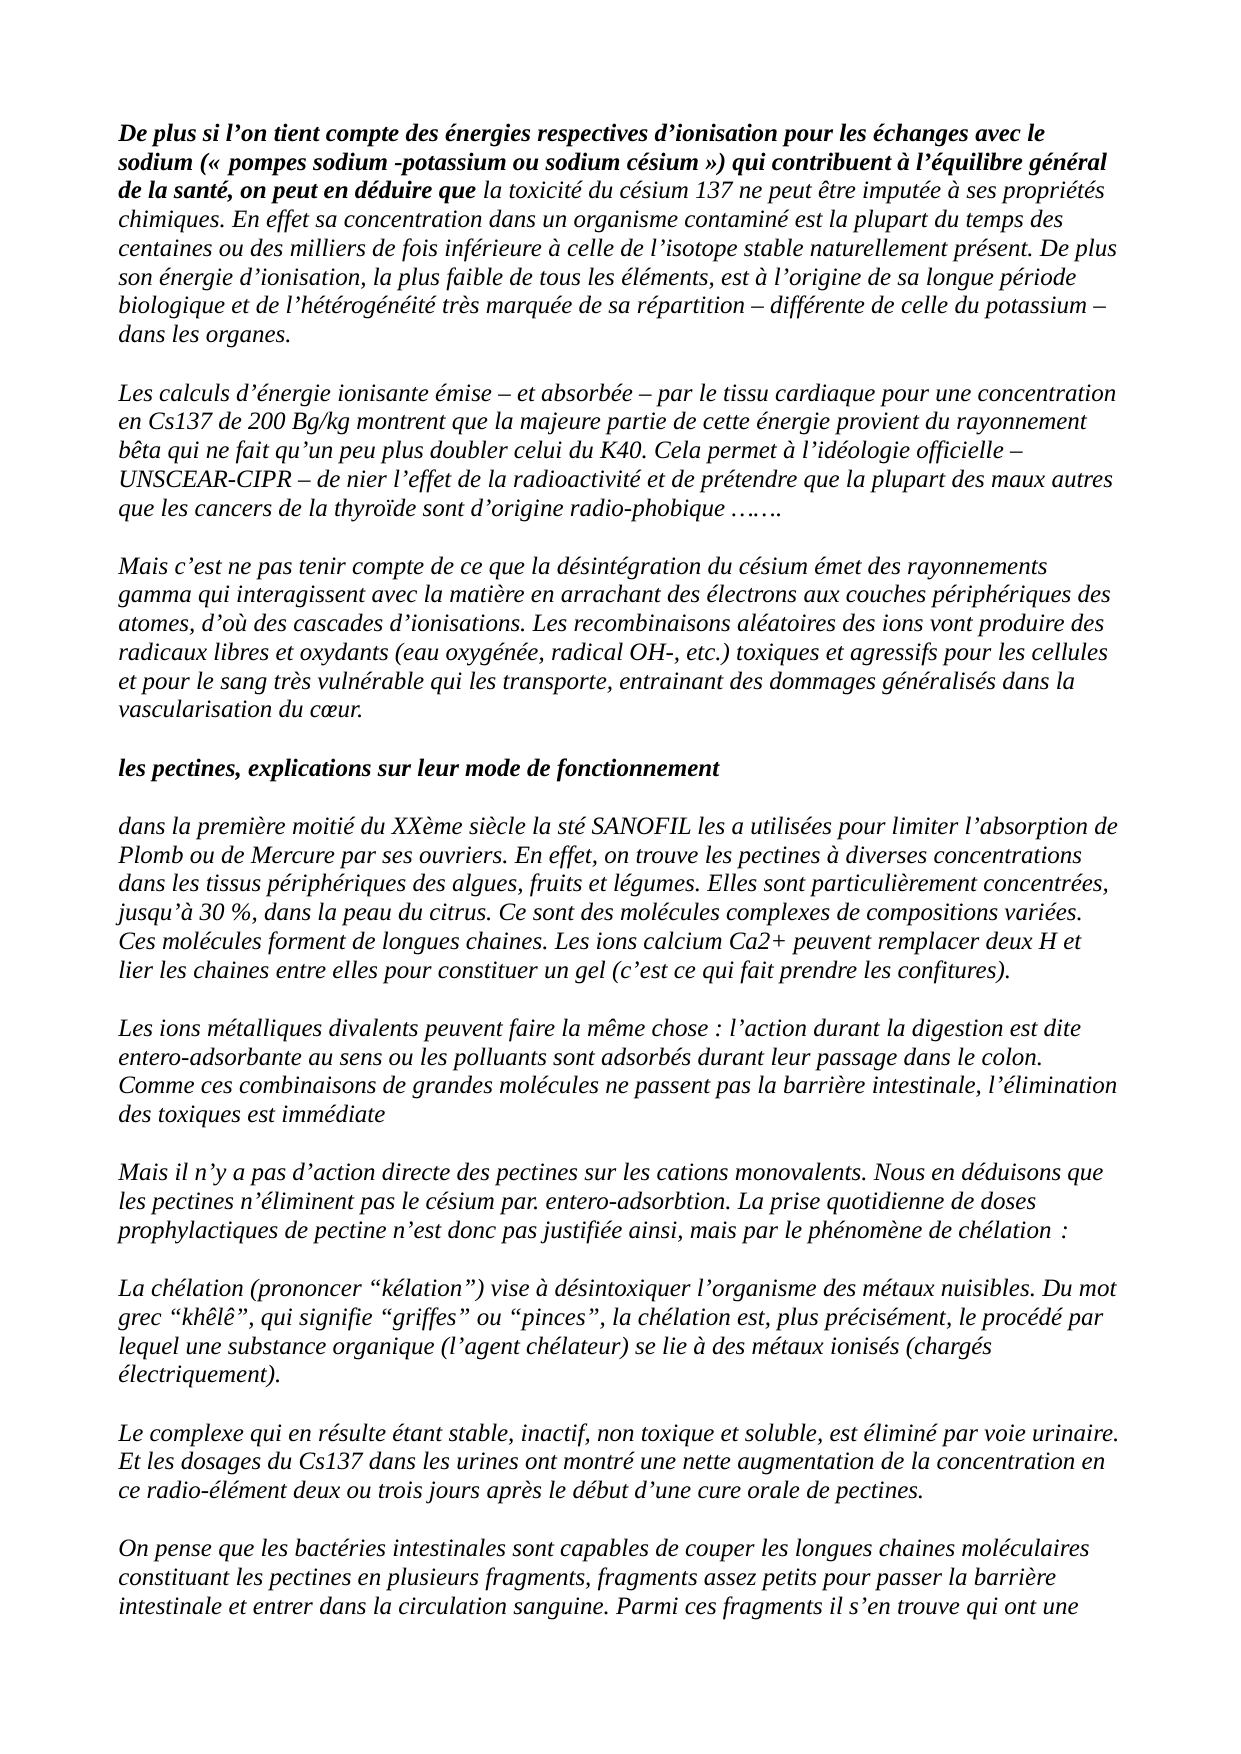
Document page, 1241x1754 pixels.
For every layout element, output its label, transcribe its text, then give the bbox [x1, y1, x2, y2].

text Le complexe qui en résulte étant stable, inactif, non toxique et soluble, est éliminé par voie urinaire. Et les dosages du Cs137 dans les urines ont montré une nette augmentation de la concentration en ce radio-élément deux ou trois jours après le début d’une cure orale de pectines. [118, 1418, 1122, 1504]
text Mais il n’y a pas d’action directe des pectines sur les cations monovalents. Nous en déduisons que les pectines n’éliminent pas le césium par. entero-adsorbtion. La prise quotidienne de doses prophylactiques de pectine n’est donc pas justifiée ainsi, mais par le phénomène de chélation : [118, 1157, 1122, 1244]
text Mais c’est ne pas tenir compte de ce que la désintégration du césium émet des rayonnements gamma qui interagissent avec la matière en arrachant des électrons aux couches périphériques des atomes, d’où des cascades d’ionisations. Les recombinaisons aléatoires des ions vont produire des radicaux libres et oxydants (eau oxygénée, radical OH-, etc.) toxiques et agressifs pour les cellules et pour le sang très vulnérable qui les transporte, entrainant des dommages généralisés dans la vascularisation du cœur. [118, 551, 1122, 723]
text les pectines, explications sur leur mode de fonctionnement [118, 753, 1122, 782]
text Les calculs d’énergie ionisante émise – et absorbée – par le tissu cardiaque pour une concentration en Cs137 de 200 Bg/kg montrent que la majeure partie de cette énergie provient du rayonnement bêta qui ne fait qu’un peu plus doubler celui du K40. Cela permet à l’idéologie officielle – UNSCEAR-CIPR – de nier l’effet de la radioactivité et de prétendre que la plupart des maux autres que les cancers de la thyroïde sont d’origine radio-phobique ……. [118, 378, 1122, 521]
text On pense que les bactéries intestinales sont capables de couper les longues chaines moléculaires constituant les pectines en plusieurs fragments, fragments assez petits pour passer la barrière intestinale et entrer dans la circulation sanguine. Parmi ces fragments il s’en trouve qui ont une [118, 1533, 1122, 1620]
text De plus si l’on tient compte des énergies respectives d’ionisation pour les échanges avec le sodium (« pompes sodium -potassium ou sodium césium ») qui contribuent à l’équilibre général de la santé, on peut en déduire que la toxicité du césium 137 ne peut être imputée à ses propriétés chimiques. En effet sa concentration dans un organisme contaminé est la plupart du temps des centaines ou des milliers de fois inférieure à celle de l’isotope stable naturellement présent. De plus son énergie d’ionisation, la plus faible de tous les éléments, est à l’origine de sa longue période biologique et de l’hétérogénéité très marquée de sa répartition – différente de celle du potassium – dans les organes. [118, 118, 1122, 348]
text dans la première moitié du XXème siècle la sté SANOFIL les a utilisées pour limiter l’absorption de Plomb ou de Mercure par ses ouvriers. En effet, on trouve les pectines à diverses concentrations dans les tissus périphériques des algues, fruits et légumes. Elles sont particulièrement concentrées, jusqu’à 30 %, dans la peau du citrus. Ce sont des molécules complexes de compositions variées. Ces molécules forment de longues chaines. Les ions calcium Ca2+ peuvent remplacer deux H et lier les chaines entre elles pour constituer un gel (c’est ce qui fait prendre les confitures). [118, 811, 1122, 983]
text Les ions métalliques divalents peuvent faire la même chose : l’action durant la digestion est dite entero-adsorbante au sens ou les polluants sont adsorbés durant leur passage dans le colon. Comme ces combinaisons de grandes molécules ne passent pas la barrière intestinale, l’élimination des toxiques est immédiate [118, 1013, 1122, 1128]
text La chélation (prononcer “kélation”) vise à désintoxiquer l’organisme des métaux nuisibles. Du mot grec “khêlê”, qui signifie “griffes” ou “pinces”, la chélation est, plus précisément, le procédé par lequel une substance organique (l’agent chélateur) se lie à des métaux ionisés (chargés électriquement). [118, 1273, 1122, 1388]
